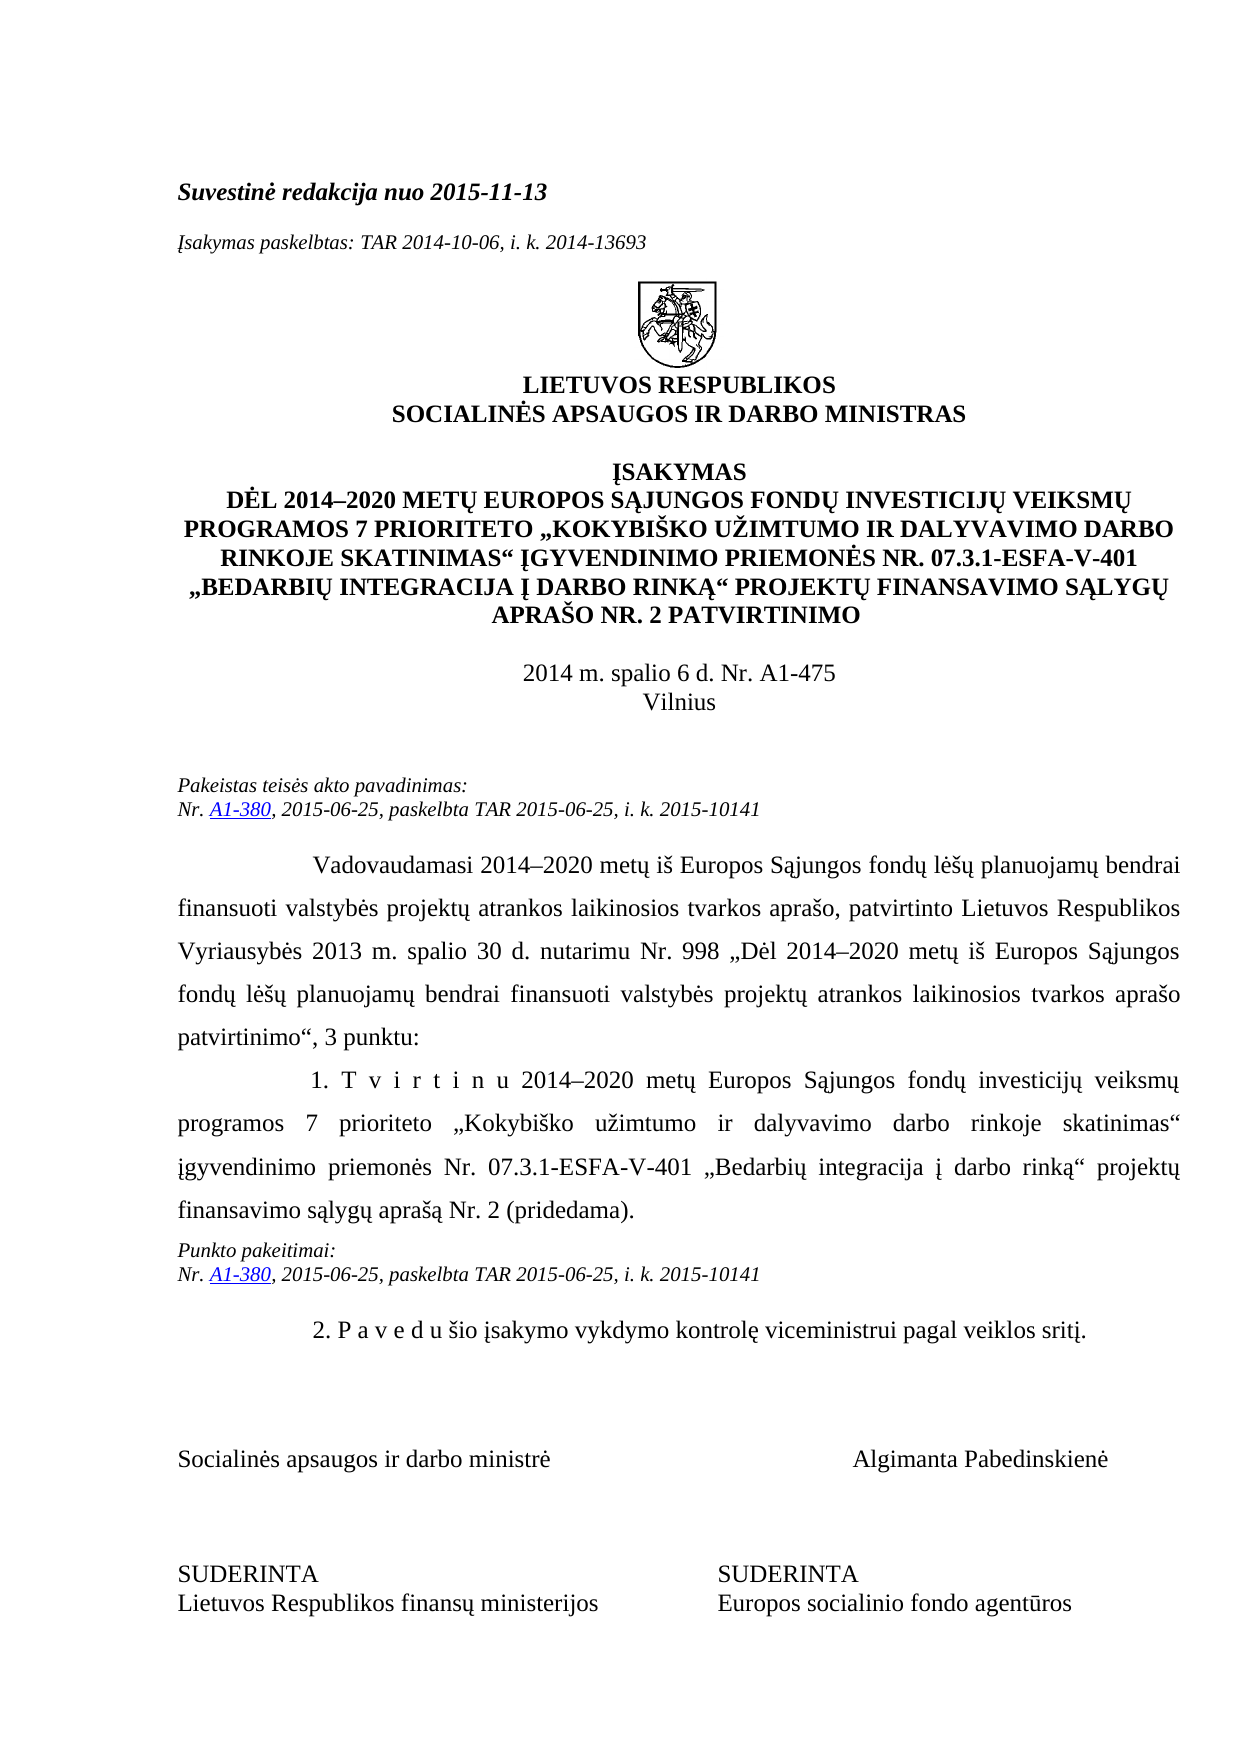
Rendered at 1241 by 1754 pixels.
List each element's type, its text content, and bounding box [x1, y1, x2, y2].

text Įsakymas paskelbtas: TAR 2014-10-06, i. k. 2014-13693 [177, 230, 1181, 254]
text 2014 m. spalio 6 d. Nr. A1-475 [177, 658, 1181, 687]
text 1. T v i r t i n u 2014–2020 metų Europos Sąjungos fondų investicijų veiksmų programos 7 prioriteto „Kokybiško užimtumo ir dalyvavimo darbo rinkoje skatinimas“ įgyvendinimo priemonės Nr. 07.3.1-ESFA-V-401 „Bedarbių integracija į darbo rinką“ projektų finansavimo sąlygų aprašą Nr. 2 (pridedama). [177, 1065, 1181, 1223]
text Vadovaudamasi 2014–2020 metų iš Europos Sąjungos fondų lėšų planuojamų bendrai finansuoti valstybės projektų atrankos laikinosios tvarkos aprašo, patvirtinto Lietuvos Respublikos Vyriausybės 2013 m. spalio 30 d. nutarimu Nr. 998 „Dėl 2014–2020 metų iš Europos Sąjungos fondų lėšų planuojamų bendrai finansuoti valstybės projektų atrankos laikinosios tvarkos aprašo patvirtinimo“, 3 punktu: [177, 850, 1181, 1051]
text Pakeistas teisės akto pavadinimas: [177, 773, 1181, 797]
text DĖL 2014–2020 METŲ EUROPOS SĄJUNGOS FONDŲ INVESTICIJŲ VEIKSMŲ PROGRAMOS 7 PRIORITETO „KOKYBIŠKO UŽIMTUMO IR DALYVAVIMO DARBO RINKOJE SKATINIMAS“ ĮGYVENDINIMO PRIEMONĖS NR. 07.3.1-ESFA-V-401 „BEDARBIŲ INTEGRACIJA Į DARBO RINKĄ“ PROJEKTŲ FINANSAVIMO SĄLYGŲ APRAŠO NR. 2 PATVIRTINIMO [177, 485, 1181, 629]
text Lietuvos Respublikos finansų ministerijos Europos socialinio fondo agentūros [177, 1588, 1181, 1617]
text Punkto pakeitimai: [177, 1238, 1181, 1262]
text Vilnius [177, 687, 1181, 715]
text 2. P a v e d u šio įsakymo vykdymo kontrolę viceministrui pagal veiklos sritį. [177, 1315, 1181, 1343]
text SUDERINTA SUDERINTA [177, 1559, 1181, 1588]
text Nr. A1-380, 2015-06-25, paskelbta TAR 2015-06-25, i. k. 2015-10141 [177, 1262, 1181, 1286]
text SOCIALINĖS APSAUGOS IR DARBO MINISTRAS [177, 399, 1181, 428]
text LIETUVOS RESPUBLIKOS [177, 370, 1181, 399]
text Socialinės apsaugos ir darbo ministrė Algimanta Pabedinskienė [177, 1444, 1181, 1473]
text ĮSAKYMAS [177, 457, 1181, 485]
text Suvestinė redakcija nuo 2015-11-13 [177, 177, 1181, 206]
text Nr. A1-380, 2015-06-25, paskelbta TAR 2015-06-25, i. k. 2015-10141 [177, 797, 1181, 821]
